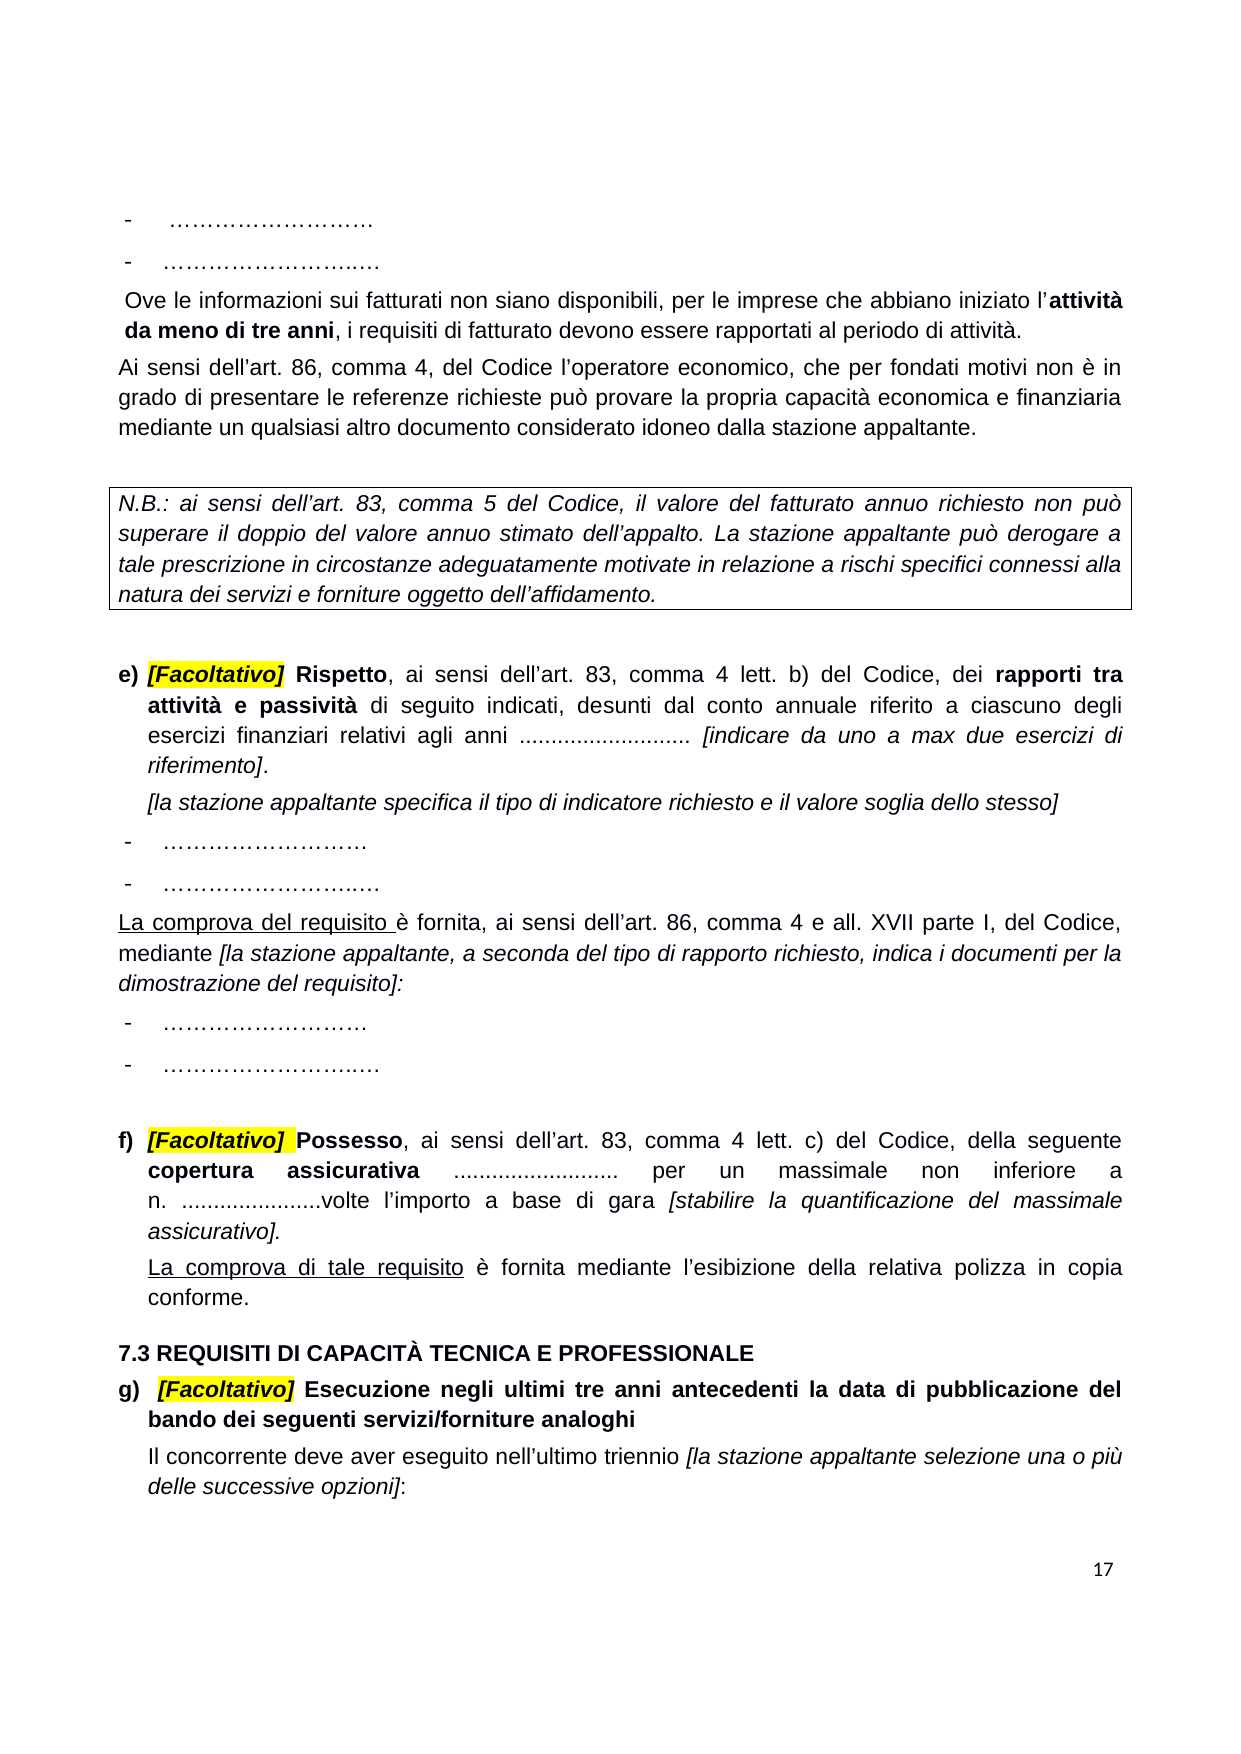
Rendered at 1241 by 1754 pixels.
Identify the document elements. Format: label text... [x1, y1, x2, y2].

list ……………………… [124, 1006, 1123, 1037]
list [la stazione appaltante specifica il tipo di indicatore richiesto e il valore soglia dello stesso] [148, 788, 1123, 815]
text Ai sensi dell’art. 86, comma 4, del Codice l’operatore economico, che per fondati motivi non è in grado di presentare le referenze richieste può provare la propria capacità economica e finanziaria mediante un qualsiasi altro documento considerato idoneo dalla stazione appaltante. [118, 354, 1123, 440]
text La comprova del requisito è fornita, ai sensi dell’art. 86, comma 4 e all. XVII parte I, del Codice, mediante [la stazione appaltante, a seconda del tipo di rapporto richiesto, indica i documenti per la dimostrazione del requisito]: [118, 909, 1123, 996]
text Il concorrente deve aver eseguito nell’ultimo triennio [la stazione appaltante selezione una o più delle successive opzioni]: [148, 1443, 1123, 1499]
text La comprova di tale requisito è fornita mediante l’esibizione della relativa polizza in copia conforme. [148, 1254, 1123, 1311]
list [Facoltativo] Rispetto, ai sensi dell’art. 83, comma 4 lett. b) del Codice, dei rapporti tra attività e passività di seguito indicati, desunti dal conto annuale riferito a ciascuno degli esercizi finanziari relativi agli anni ........................... [indicare da uno a max due esercizi di riferimento]. [118, 661, 1123, 778]
list ……………………..… [124, 1048, 1123, 1080]
list ……………………… [124, 203, 1123, 234]
text N.B.: ai sensi dell’art. 83, comma 5 del Codice, il valore del fatturato annuo richiesto non può superare il doppio del valore annuo stimato dell’appalto. La stazione appaltante può derogare a tale prescrizione in circostanze adeguatamente motivate in relazione a rischi specifici connessi alla natura dei servizi e forniture oggetto dell’affidamento. [110, 488, 1131, 609]
list ……………………… [124, 825, 1123, 856]
list [Facoltativo] Possesso, ai sensi dell’art. 83, comma 4 lett. c) del Codice, della seguente copertura assicurativa .......................... per un massimale non inferiore a n. ......................volte l’importo a base di gara [stabilire la quantificazione del massimale assicurativo]. [118, 1127, 1123, 1244]
list [Facoltativo] Esecuzione negli ultimi tre anni antecedenti la data di pubblicazione del bando dei seguenti servizi/forniture analoghi [118, 1376, 1123, 1433]
list ……………………..… [124, 867, 1123, 898]
subtitle 7.3 Requisiti di capacità tecnica e professionale [118, 1339, 1123, 1366]
list ……………………..… [124, 245, 1123, 276]
text Ove le informazioni sui fatturati non siano disponibili, per le imprese che abbiano iniziato l’attività da meno di tre anni, i requisiti di fatturato devono essere rapportati al periodo di attività. [124, 287, 1123, 343]
